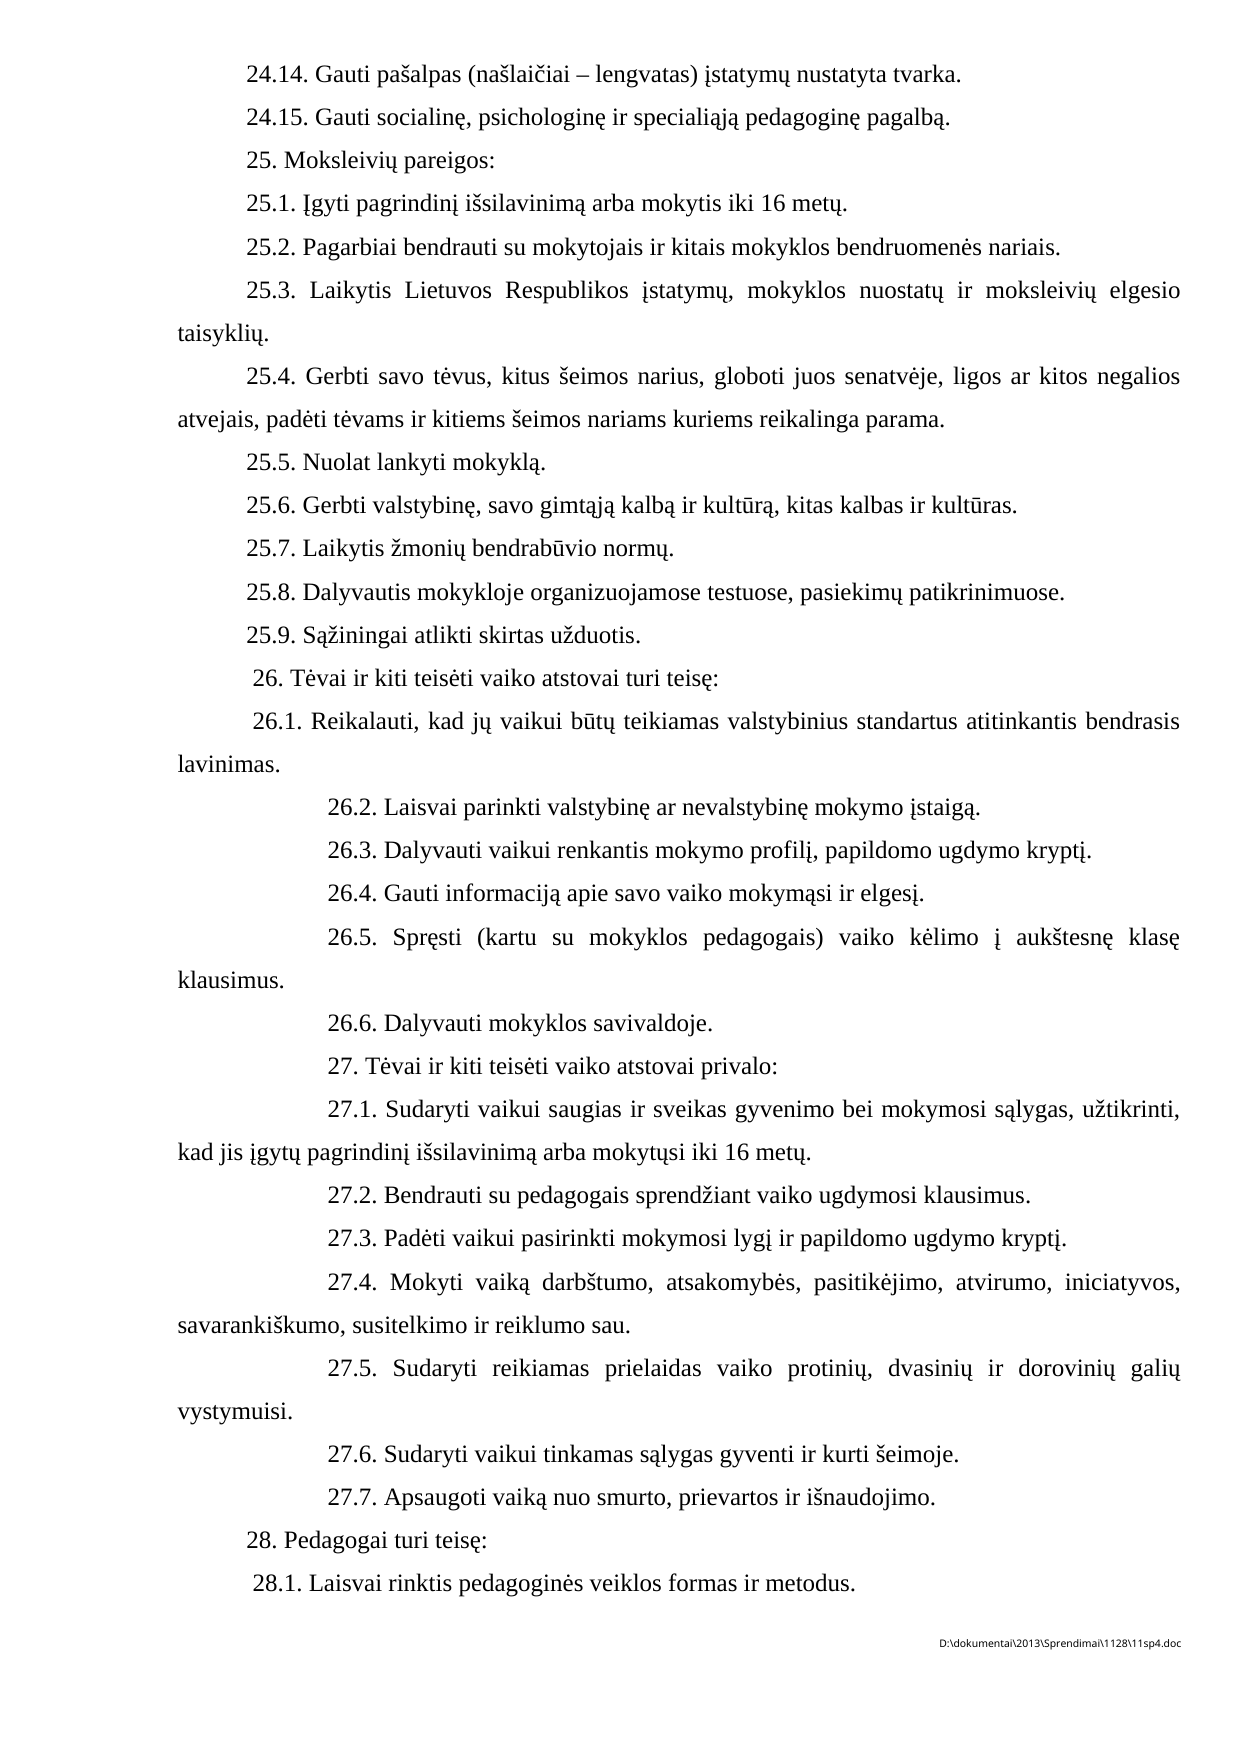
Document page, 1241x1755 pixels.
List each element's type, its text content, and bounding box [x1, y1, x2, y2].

text 25.8. Dalyvautis mokykloje organizuojamose testuose, pasiekimų patikrinimuose. [177, 577, 1181, 605]
text 28. Pedagogai turi teisę: [177, 1525, 1181, 1554]
text 27.2. Bendrauti su pedagogais sprendžiant vaiko ugdymosi klausimus. [177, 1180, 1181, 1209]
text 25.3. Laikytis Lietuvos Respublikos įstatymų, mokyklos nuostatų ir moksleivių elgesio taisyklių. [177, 275, 1181, 347]
text 27.4. Mokyti vaiką darbštumo, atsakomybės, pasitikėjimo, atvirumo, iniciatyvos, savarankiškumo, susitelkimo ir reiklumo sau. [177, 1267, 1181, 1338]
text 27. Tėvai ir kiti teisėti vaiko atstovai privalo: [177, 1051, 1181, 1080]
text 25.4. Gerbti savo tėvus, kitus šeimos narius, globoti juos senatvėje, ligos ar kitos negalios atvejais, padėti tėvams ir kitiems šeimos nariams kuriems reikalinga parama. [177, 361, 1181, 433]
text 26.6. Dalyvauti mokyklos savivaldoje. [177, 1008, 1181, 1037]
text 24.15. Gauti socialinę, psichologinę ir specialiąją pedagoginę pagalbą. [177, 102, 1181, 131]
text 25.6. Gerbti valstybinę, savo gimtąją kalbą ir kultūrą, kitas kalbas ir kultūras. [177, 490, 1181, 519]
text 25.1. Įgyti pagrindinį išsilavinimą arba mokytis iki 16 metų. [177, 188, 1181, 217]
text 26.3. Dalyvauti vaikui renkantis mokymo profilį, papildomo ugdymo kryptį. [177, 835, 1181, 864]
text 26.2. Laisvai parinkti valstybinę ar nevalstybinę mokymo įstaigą. [177, 792, 1181, 821]
text 27.5. Sudaryti reikiamas prielaidas vaiko protinių, dvasinių ir dorovinių galių vystymuisi. [177, 1353, 1181, 1425]
text 27.1. Sudaryti vaikui saugias ir sveikas gyvenimo bei mokymosi sąlygas, užtikrinti, kad jis įgytų pagrindinį išsilavinimą arba mokytųsi iki 16 metų. [177, 1094, 1181, 1166]
text 24.14. Gauti pašalpas (našlaičiai – lengvatas) įstatymų nustatyta tvarka. [177, 59, 1181, 88]
text 25. Moksleivių pareigos: [177, 145, 1181, 174]
text 28.1. Laisvai rinktis pedagoginės veiklos formas ir metodus. [177, 1568, 1181, 1597]
text 25.7. Laikytis žmonių bendrabūvio normų. [177, 533, 1181, 562]
text 25.9. Sąžiningai atlikti skirtas užduotis. [177, 620, 1181, 648]
text 26.4. Gauti informaciją apie savo vaiko mokymąsi ir elgesį. [177, 878, 1181, 907]
text 26. Tėvai ir kiti teisėti vaiko atstovai turi teisę: [177, 663, 1181, 692]
text 25.2. Pagarbiai bendrauti su mokytojais ir kitais mokyklos bendruomenės nariais. [177, 232, 1181, 260]
text 25.5. Nuolat lankyti mokyklą. [177, 447, 1181, 476]
text 27.3. Padėti vaikui pasirinkti mokymosi lygį ir papildomo ugdymo kryptį. [177, 1223, 1181, 1252]
text 27.6. Sudaryti vaikui tinkamas sąlygas gyventi ir kurti šeimoje. [177, 1439, 1181, 1468]
text 27.7. Apsaugoti vaiką nuo smurto, prievartos ir išnaudojimo. [177, 1482, 1181, 1511]
text 26.1. Reikalauti, kad jų vaikui būtų teikiamas valstybinius standartus atitinkantis bendrasis lavinimas. [177, 706, 1181, 778]
text 26.5. Spręsti (kartu su mokyklos pedagogais) vaiko kėlimo į aukštesnę klasę klausimus. [177, 922, 1181, 993]
